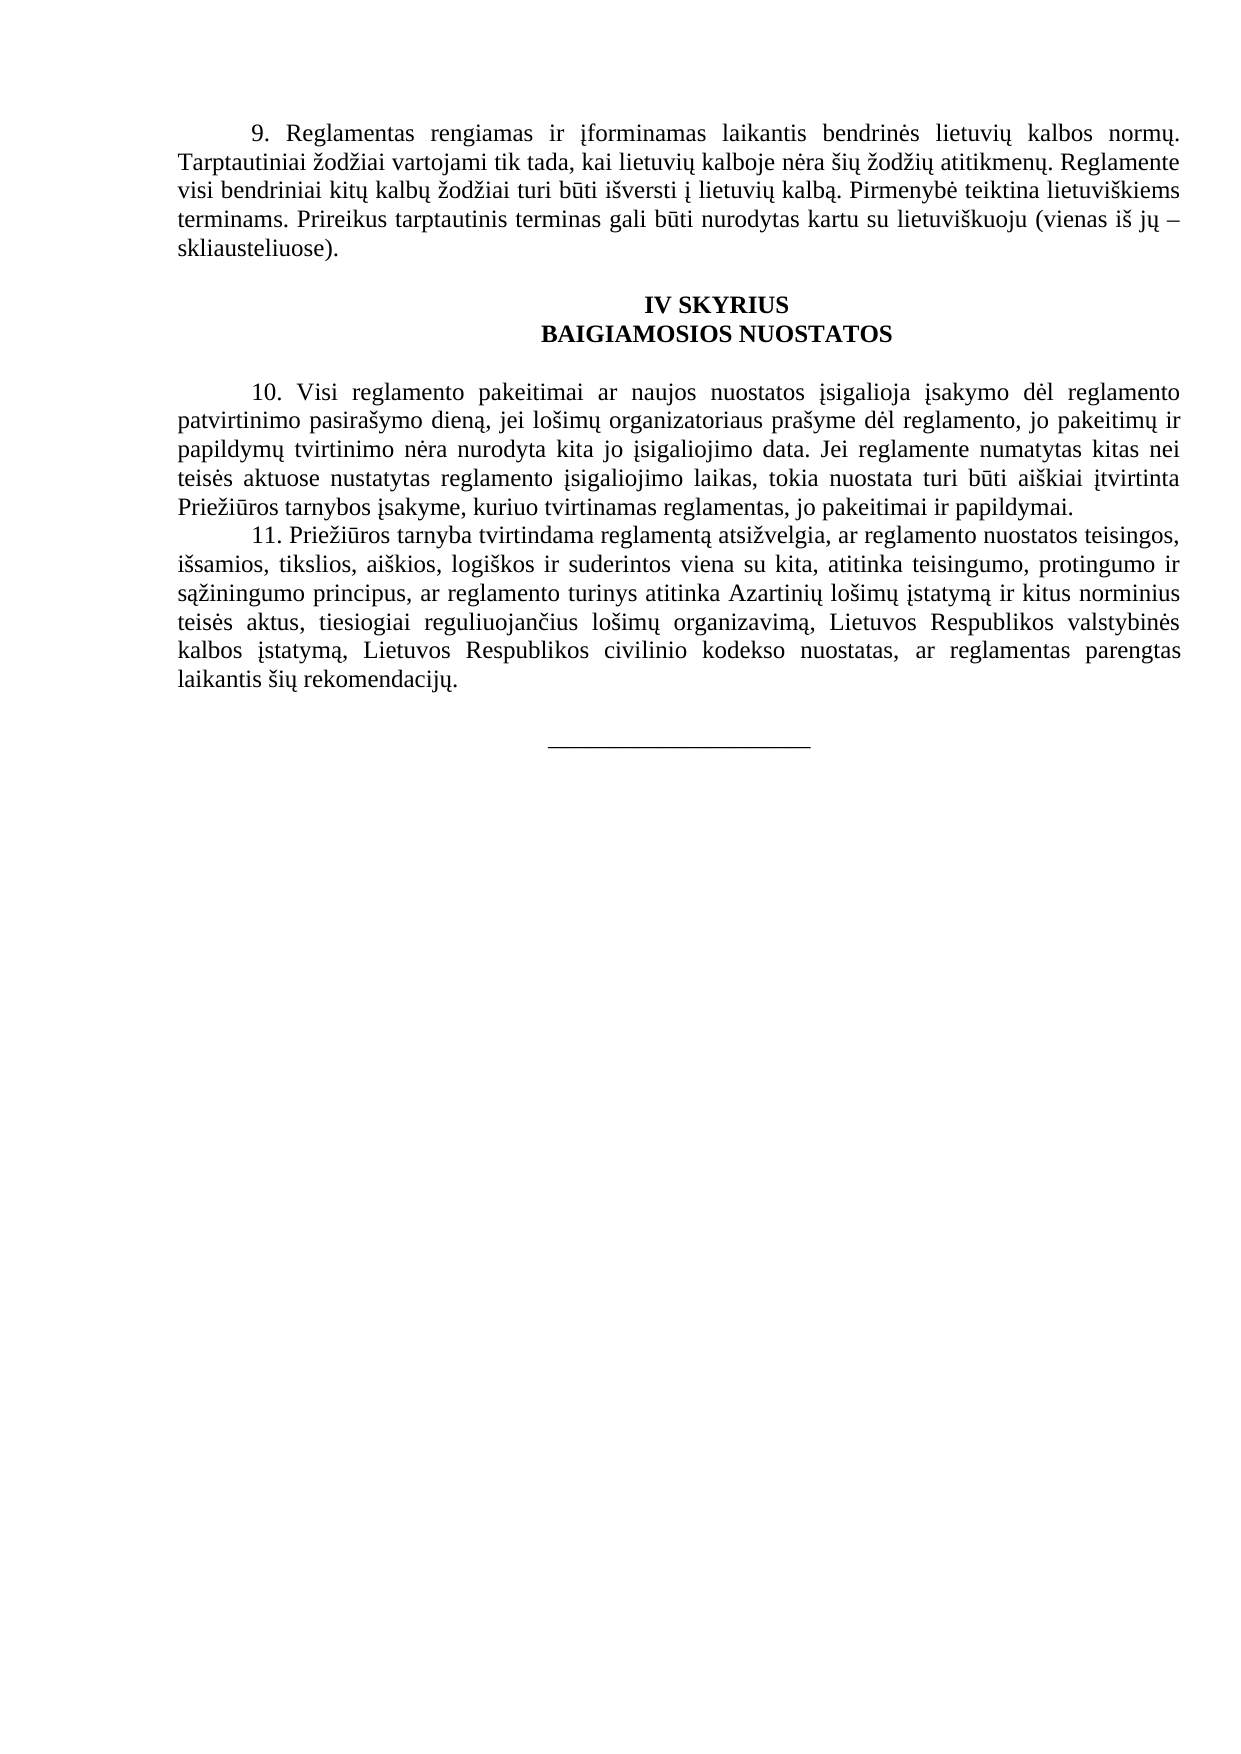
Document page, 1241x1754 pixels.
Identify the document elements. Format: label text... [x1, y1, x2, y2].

text _____________________ [177, 722, 1181, 751]
text 9. Reglamentas rengiamas ir įforminamas laikantis bendrinės lietuvių kalbos normų. Tarptautiniai žodžiai vartojami tik tada, kai lietuvių kalboje nėra šių žodžių atitikmenų. Reglamente visi bendriniai kitų kalbų žodžiai turi būti išversti į lietuvių kalbą. Pirmenybė teiktina lietuviškiems terminams. Prireikus tarptautinis terminas gali būti nurodytas kartu su lietuviškuoju (vienas iš jų – skliausteliuose). [177, 118, 1181, 262]
text IV SKYRIUS [177, 291, 1181, 319]
text 11. Priežiūros tarnyba tvirtindama reglamentą atsižvelgia, ar reglamento nuostatos teisingos, išsamios, tikslios, aiškios, logiškos ir suderintos viena su kita, atitinka teisingumo, protingumo ir sąžiningumo principus, ar reglamento turinys atitinka Azartinių lošimų įstatymą ir kitus norminius teisės aktus, tiesiogiai reguliuojančius lošimų organizavimą, Lietuvos Respublikos valstybinės kalbos įstatymą, Lietuvos Respublikos civilinio kodekso nuostatas, ar reglamentas parengtas laikantis šių rekomendacijų. [177, 521, 1181, 693]
text 10. Visi reglamento pakeitimai ar naujos nuostatos įsigalioja įsakymo dėl reglamento patvirtinimo pasirašymo dieną, jei lošimų organizatoriaus prašyme dėl reglamento, jo pakeitimų ir papildymų tvirtinimo nėra nurodyta kita jo įsigaliojimo data. Jei reglamente numatytas kitas nei teisės aktuose nustatytas reglamento įsigaliojimo laikas, tokia nuostata turi būti aiškiai įtvirtinta Priežiūros tarnybos įsakyme, kuriuo tvirtinamas reglamentas, jo pakeitimai ir papildymai. [177, 377, 1181, 521]
text BAIGIAMOSIOS NUOSTATOS [177, 319, 1181, 348]
